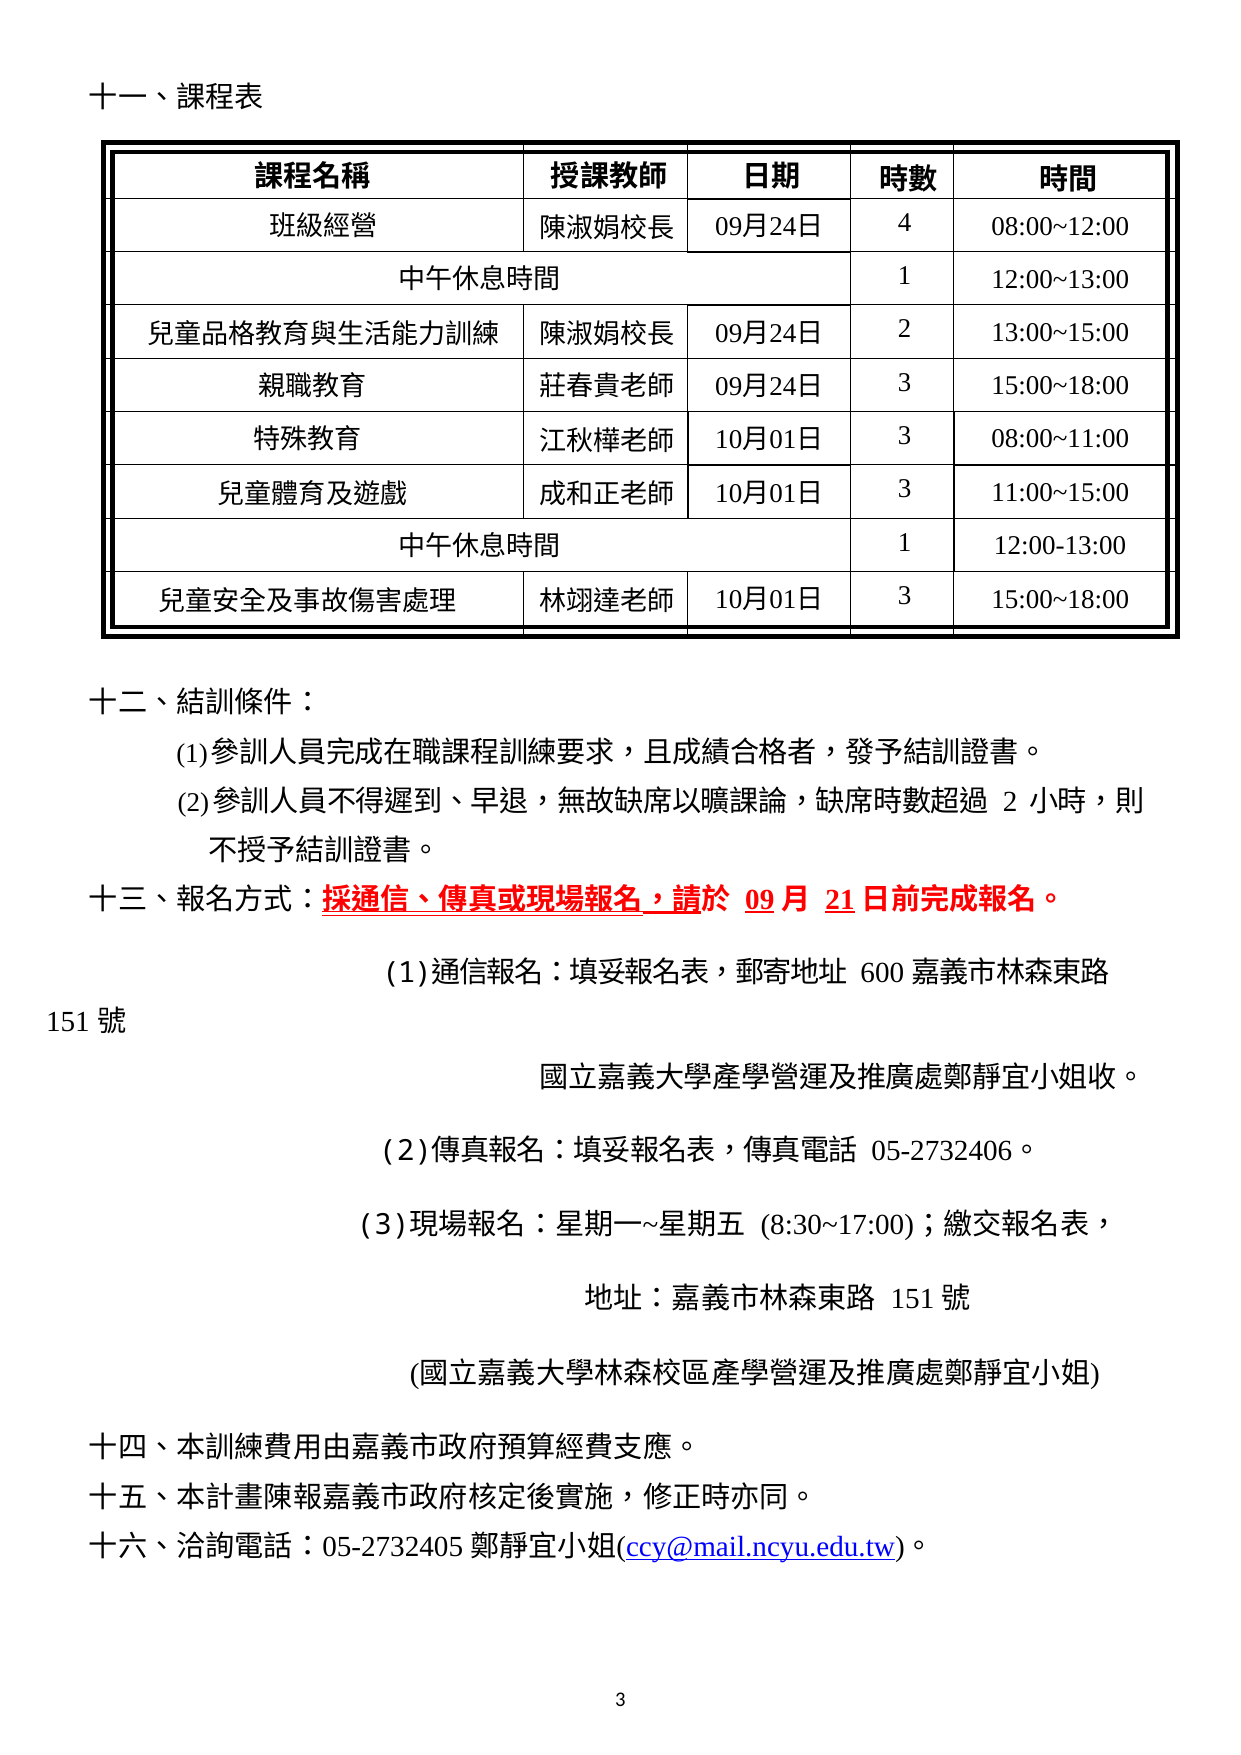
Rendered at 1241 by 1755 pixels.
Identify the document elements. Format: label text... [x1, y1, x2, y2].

table_cell 陳淑娟校長 [524, 305, 687, 357]
text 十六、洽詢電話：05-2732405 鄭靜宜小姐(ccy@mail.ncyu.edu.tw)。 [89, 1523, 1195, 1565]
table_header [688, 145, 850, 150]
text (國立嘉義大學林森校區產學營運及推廣處鄭靜宜小姐) [409, 1349, 1195, 1392]
text 十三、報名方式：採通信、傳真或現場報名，請於 09 月 21 日前完成報名。 [89, 875, 1195, 917]
table_cell 莊春貴老師 [524, 359, 687, 411]
table_cell 成和正老師 [524, 465, 687, 517]
text 十五、本計畫陳報嘉義市政府核定後實施，修正時亦同。 [89, 1473, 1195, 1516]
table_cell 3 [851, 572, 953, 624]
table_cell 12:00~13:00 [954, 252, 1165, 304]
table_cell 09月24日 [688, 306, 850, 357]
table_cell 1 [851, 519, 953, 571]
text 十一、課程表 [89, 77, 1195, 116]
table_cell 中午休息時間 [115, 519, 850, 571]
table_cell 班級經營 [115, 199, 523, 251]
table_cell 親職教育 [115, 359, 523, 411]
table_cell 10月01日 [689, 466, 850, 517]
table_cell 兒童品格教育與生活能力訓練 [115, 305, 523, 357]
table_cell 15:00~18:00 [954, 572, 1165, 624]
table_cell 11:00~15:00 [955, 466, 1165, 517]
table_cell 特殊教育 [115, 412, 523, 464]
table_cell 09月24日 [688, 200, 850, 251]
table_cell 3 [851, 412, 953, 464]
table_cell 林翊達老師 [524, 572, 687, 624]
table_header 課程名稱 [108, 145, 523, 198]
text 國立嘉義大學產學營運及推廣處鄭靜宜小姐收。 [312, 1053, 1153, 1096]
table_cell 1 [851, 252, 953, 304]
table_cell 09月24日 [688, 359, 850, 411]
table_header [524, 145, 687, 150]
table_cell 4 [851, 199, 953, 251]
text (1)通信報名：填妥報名表，郵寄地址 600 嘉義市林森東路 151 號 [46, 949, 1153, 1040]
table_cell 10月01日 [689, 412, 850, 464]
table_cell 江秋樺老師 [524, 412, 687, 464]
text (3)現場報名：星期一~星期五 (8:30~17:00)；繳交報名表， [182, 1200, 1138, 1243]
table_header 日期 [688, 154, 850, 198]
text (2)傳真報名：填妥報名表，傳真電話 05-2732406。 [46, 1127, 1195, 1169]
list 參訓人員完成在職課程訓練要求，且成績合格者，發予結訓證書。 [176, 728, 1195, 771]
table_header 授課教師 [524, 154, 687, 198]
table_cell 08:00~12:00 [954, 199, 1165, 251]
table_cell 兒童安全及事故傷害處理 [115, 572, 523, 624]
table_header 時數 [851, 154, 953, 198]
table_cell 兒童體育及遊戲 [115, 465, 523, 517]
table_cell 陳淑娟校長 [524, 199, 687, 251]
text 地址：嘉義市林森東路 151 號 [182, 1275, 1057, 1317]
table_cell 中午休息時間 [115, 252, 850, 304]
table_cell 13:00~15:00 [954, 305, 1165, 357]
table_cell 08:00~11:00 [955, 412, 1165, 464]
table_cell 15:00~18:00 [954, 359, 1165, 411]
table_header [851, 145, 953, 150]
table_cell 3 [851, 359, 953, 411]
list 參訓人員不得遲到、早退，無故缺席以曠課論，缺席時數超過 2 小時，則不授予結訓證書。 [177, 778, 1153, 868]
table_cell 12:00-13:00 [955, 519, 1165, 571]
text 十二、結訓條件： [89, 682, 1195, 721]
table_cell 10月01日 [688, 572, 850, 624]
table_header 時間 [954, 145, 1172, 198]
table_cell 3 [851, 465, 953, 517]
text 十四、本訓練費用由嘉義市政府預算經費支應。 [89, 1424, 1195, 1466]
table_cell 2 [851, 305, 953, 357]
